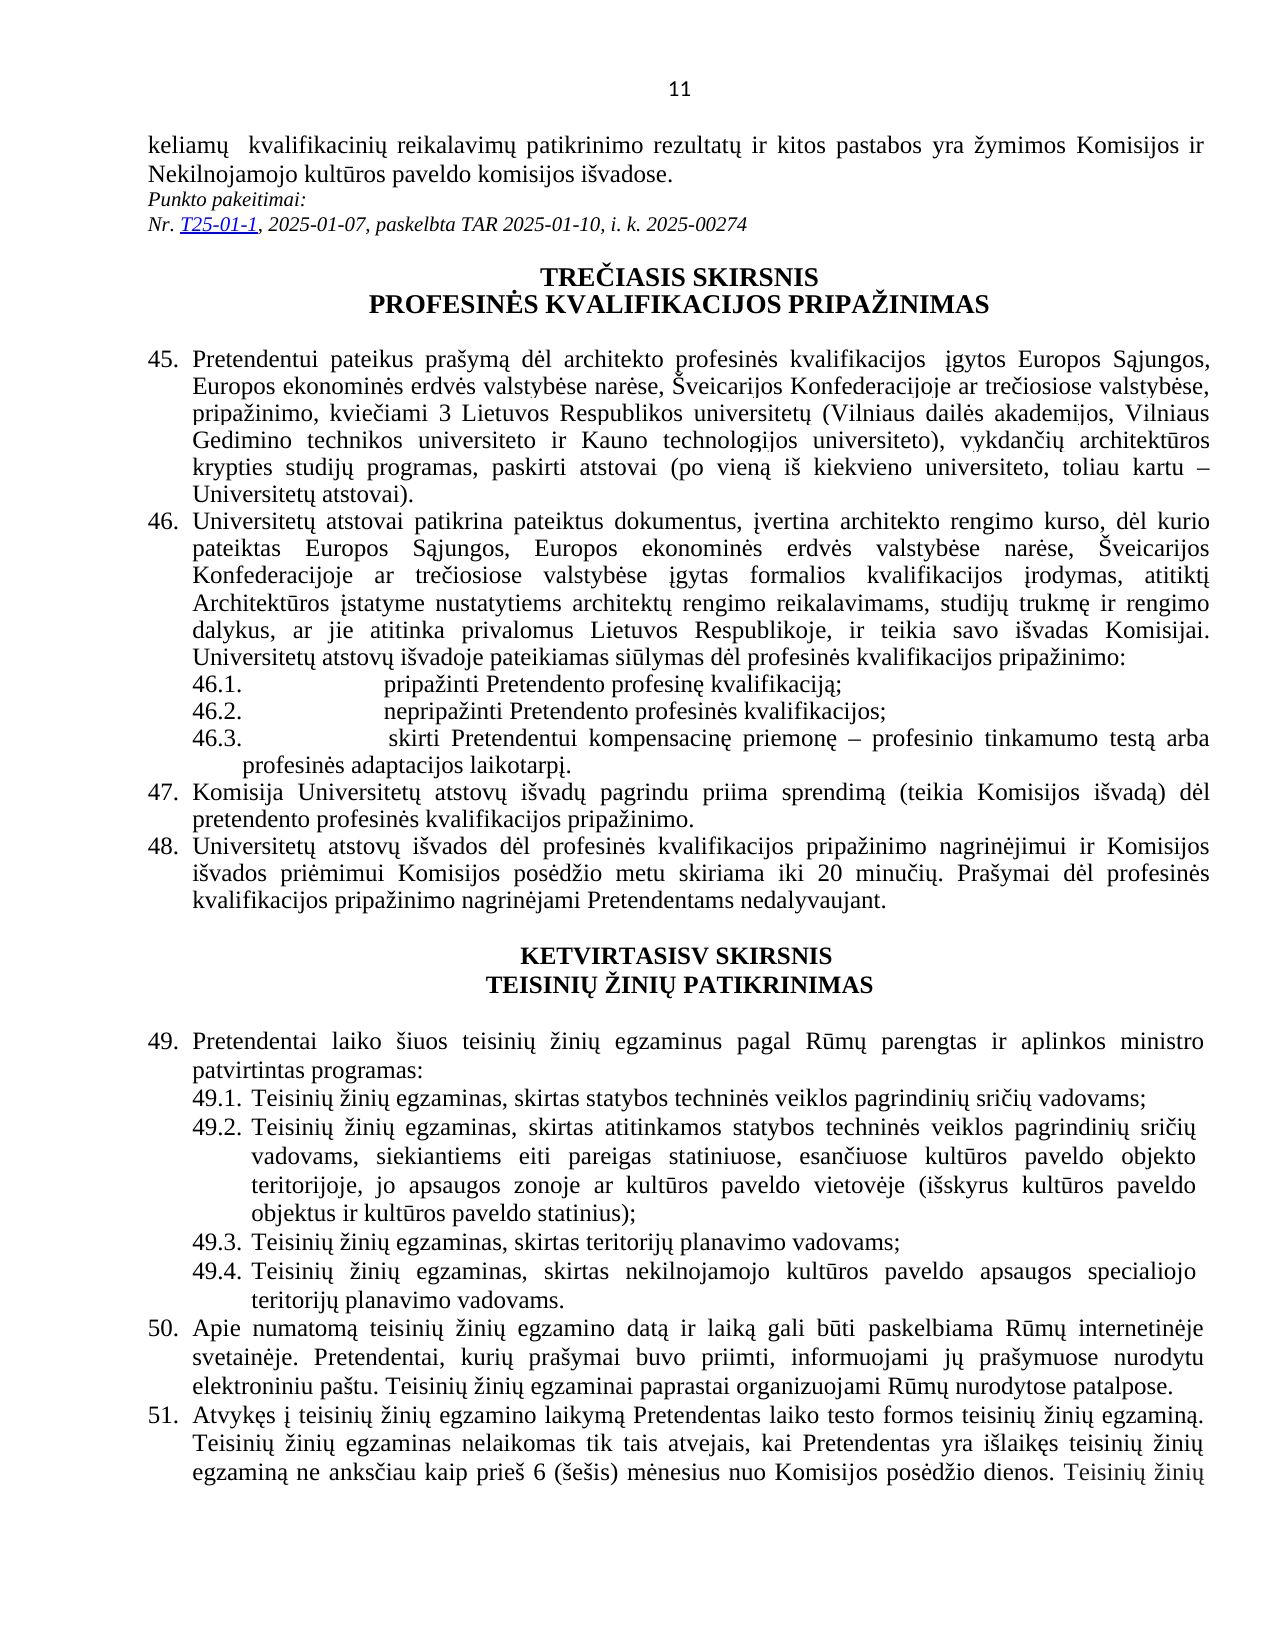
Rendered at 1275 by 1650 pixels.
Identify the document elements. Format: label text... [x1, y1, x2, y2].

text 46.3. skirti Pretendentui kompensacinę priemonę – profesinio tinkamumo testą arba profesinės adaptacijos laikotarpį. [192, 725, 1211, 779]
text 50. Apie numatomą teisinių žinių egzamino datą ir laiką gali būti paskelbiama Rūmų internetinėje svetainėje. Pretendentai, kurių prašymai buvo priimti, informuojami jų prašymuose nurodytu elektroniniu paštu. Teisinių žinių egzaminai paprastai organizuojami Rūmų nurodytose patalpose. [148, 1313, 1204, 1400]
text TEISINIŲ ŽINIŲ PATIKRINIMAS [148, 970, 1211, 999]
text 45. Pretendentui pateikus prašymą dėl architekto profesinės kvalifikacijos įgytos Europos Sąjungos, Europos ekonominės erdvės valstybėse narėse, Šveicarijos Konfederacijoje ar trečiosiose valstybėse, pripažinimo, kviečiami 3 Lietuvos Respublikos universitetų (Vilniaus dailės akademijos, Vilniaus Gedimino technikos universiteto ir Kauno technologijos universiteto), vykdančių architektūros krypties studijų programas, paskirti atstovai (po vieną iš kiekvieno universiteto, toliau kartu – Universitetų atstovai). [148, 346, 1211, 508]
text 49.2. Teisinių žinių egzaminas, skirtas atitinkamos statybos techninės veiklos pagrindinių sričių vadovams, siekiantiems eiti pareigas statiniuose, esančiuose kultūros paveldo objekto teritorijoje, jo apsaugos zonoje ar kultūros paveldo vietovėje (išskyrus kultūros paveldo objektus ir kultūros paveldo statinius); [192, 1112, 1196, 1227]
text keliamų kvalifikacinių reikalavimų patikrinimo rezultatų ir kitos pastabos yra žymimos Komisijos ir Nekilnojamojo kultūros paveldo komisijos išvadose. [148, 130, 1204, 187]
text 48. Universitetų atstovų išvados dėl profesinės kvalifikacijos pripažinimo nagrinėjimui ir Komisijos išvados priėmimui Komisijos posėdžio metu skiriama iki 20 minučių. Prašymai dėl profesinės kvalifikacijos pripažinimo nagrinėjami Pretendentams nedalyvaujant. [148, 833, 1211, 914]
text 49.1. Teisinių žinių egzaminas, skirtas statybos techninės veiklos pagrindinių sričių vadovams; [192, 1083, 1196, 1112]
text 46. Universitetų atstovai patikrina pateiktus dokumentus, įvertina architekto rengimo kurso, dėl kurio pateiktas Europos Sąjungos, Europos ekonominės erdvės valstybėse narėse, Šveicarijos Konfederacijoje ar trečiosiose valstybėse įgytas formalios kvalifikacijos įrodymas, atitiktį Architektūros įstatyme nustatytiems architektų rengimo reikalavimams, studijų trukmę ir rengimo dalykus, ar jie atitinka privalomus Lietuvos Respublikoje, ir teikia savo išvadas Komisijai. Universitetų atstovų išvadoje pateikiamas siūlymas dėl profesinės kvalifikacijos pripažinimo: [148, 508, 1211, 671]
text 47. Komisija Universitetų atstovų išvadų pagrindu priima sprendimą (teikia Komisijos išvadą) dėl pretendento profesinės kvalifikacijos pripažinimo. [148, 779, 1211, 833]
text 51. Atvykęs į teisinių žinių egzamino laikymą Pretendentas laiko testo formos teisinių žinių egzaminą. Teisinių žinių egzaminas nelaikomas tik tais atvejais, kai Pretendentas yra išlaikęs teisinių žinių egzaminą ne anksčiau kaip prieš 6 (šešis) mėnesius nuo Komisijos posėdžio dienos. Teisinių žinių [148, 1400, 1204, 1486]
text Punkto pakeitimai: [148, 187, 1211, 211]
text 49. Pretendentai laiko šiuos teisinių žinių egzaminus pagal Rūmų parengtas ir aplinkos ministro patvirtintas programas: [148, 1026, 1204, 1083]
text 46.1. pripažinti Pretendento profesinę kvalifikaciją; [192, 671, 1211, 698]
text TREČIASIS SKIRSNIS [148, 264, 1211, 291]
text 46.2. nepripažinti Pretendento profesinės kvalifikacijos; [192, 698, 1211, 725]
text Nr. T25-01-1, 2025-01-07, paskelbta TAR 2025-01-10, i. k. 2025-00274 [148, 211, 1211, 236]
text KETVIRTASISV SKIRSNIS [148, 941, 1211, 970]
text 49.4. Teisinių žinių egzaminas, skirtas nekilnojamojo kultūros paveldo apsaugos specialiojo teritorijų planavimo vadovams. [192, 1256, 1196, 1313]
text 49.3. Teisinių žinių egzaminas, skirtas teritorijų planavimo vadovams; [192, 1227, 1196, 1256]
text PROFESINĖS KVALIFIKACIJOS PRIPAŽINIMAS [148, 291, 1211, 318]
